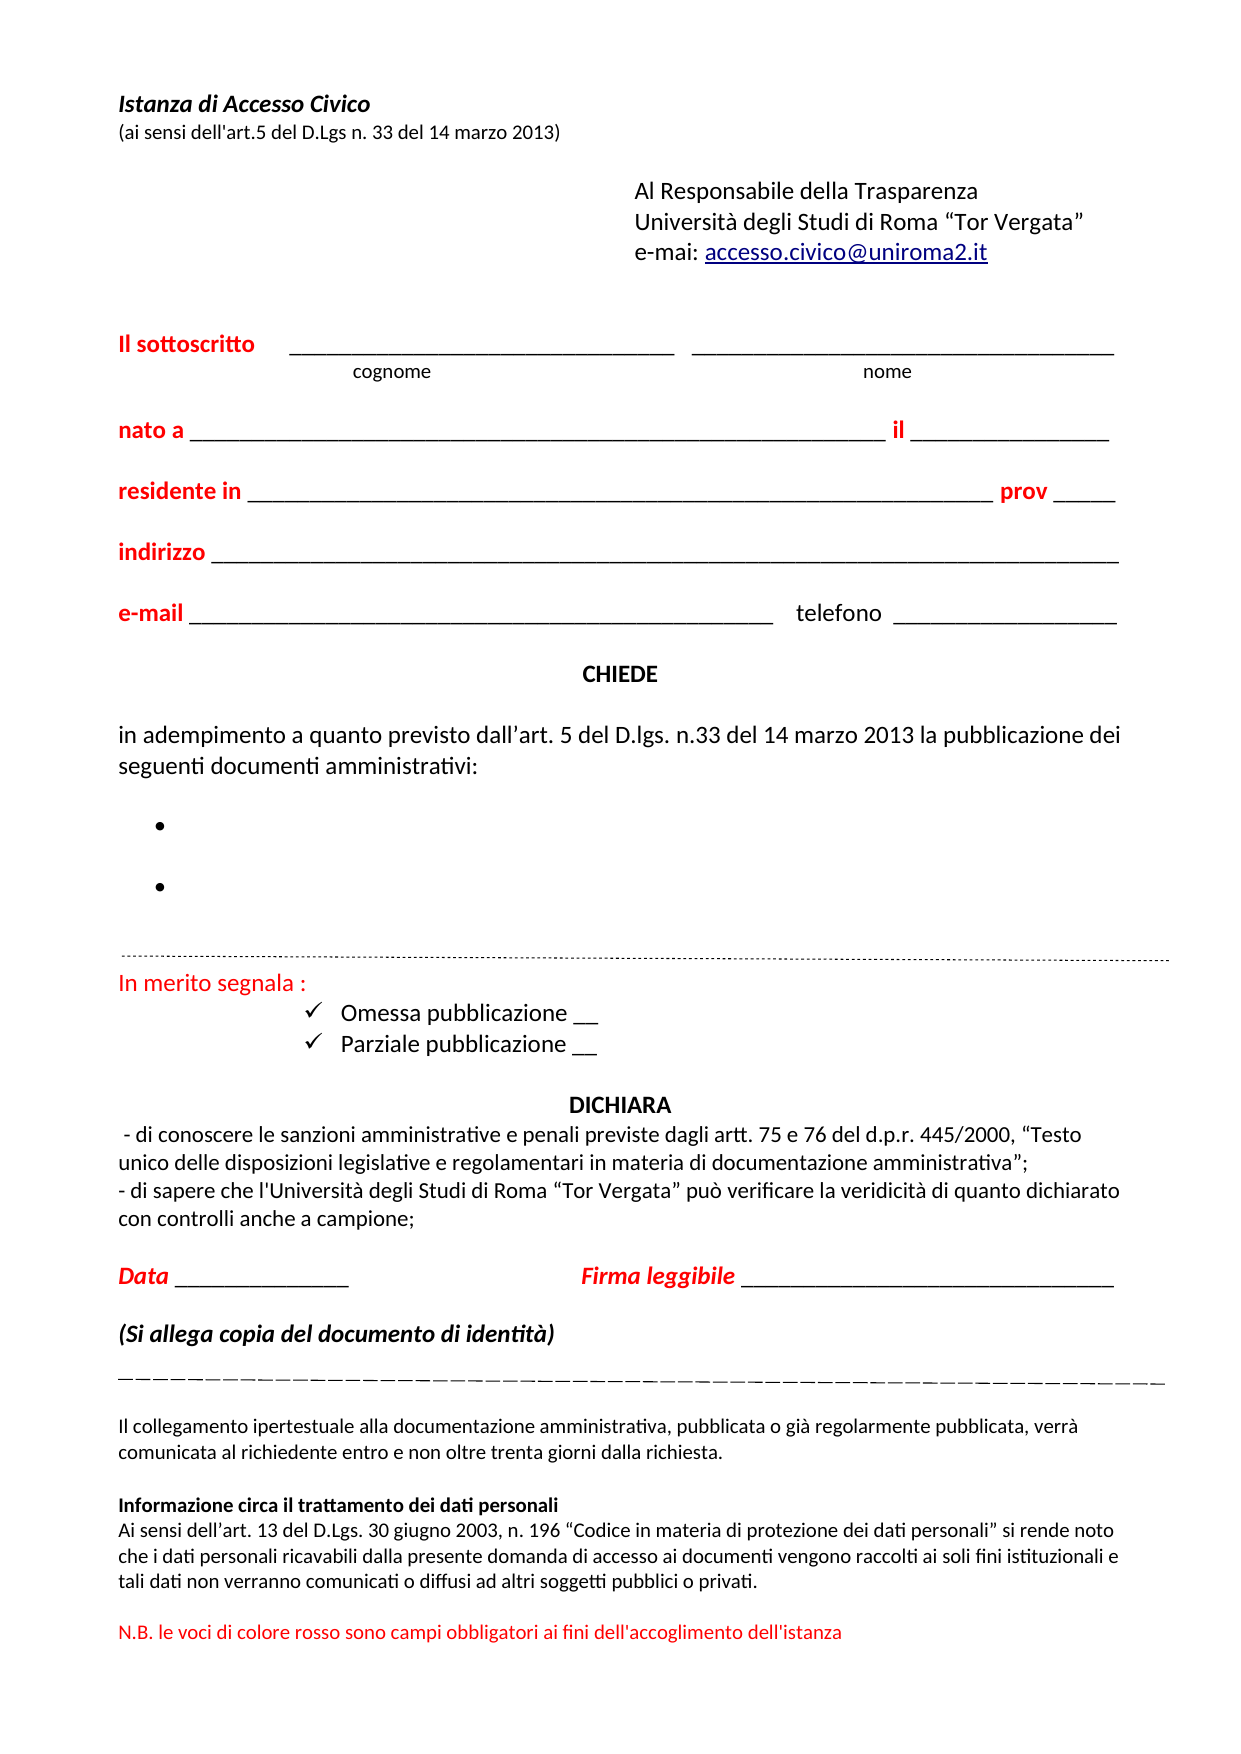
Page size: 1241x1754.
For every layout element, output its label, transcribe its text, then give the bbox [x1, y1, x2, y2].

text In merito segnala : [118, 967, 1122, 998]
text Al Responsabile della Trasparenza [634, 175, 1122, 206]
text - di conoscere le sanzioni amministrative e penali previste dagli artt. 75 e 76 del d.p.r. 445/2000, “Testo unico delle disposizioni legislative e regolamentari in materia di documentazione amministrativa”; [118, 1120, 1122, 1176]
text (ai sensi dell'art.5 del D.Lgs n. 33 del 14 marzo 2013) [118, 119, 1122, 144]
text Data ______________ Firma leggibile ______________________________ [118, 1260, 1122, 1290]
text Ai sensi dell’art. 13 del D.Lgs. 30 giugno 2003, n. 196 “Codice in materia di protezione dei dati personali” si rende noto che i dati personali ricavabili dalla presente domanda di accesso ai documenti vengono raccolti ai soli fini istituzionali e tali dati non verranno comunicati o diffusi ad altri soggetti pubblici o privati. [118, 1518, 1122, 1594]
text (Si allega copia del documento di identità) [118, 1318, 1122, 1349]
text Istanza di Accesso Civico [118, 89, 1122, 119]
list Omessa pubblicazione __ [303, 998, 1122, 1028]
text CHIEDE [118, 658, 1122, 689]
text e-mai: accesso.civico@uniroma2.it [634, 236, 1122, 267]
text e-mail _______________________________________________ telefono __________________ [118, 597, 1122, 628]
text DICHIARA [118, 1089, 1122, 1120]
text nato a ________________________________________________________ il ________________ [118, 414, 1122, 445]
text Università degli Studi di Roma “Tor Vergata” [634, 206, 1122, 236]
list Parziale pubblicazione __ [303, 1028, 1122, 1059]
text indirizzo _________________________________________________________________________ [118, 536, 1122, 567]
text Il sottoscritto _______________________________ __________________________________ [118, 328, 1122, 358]
text in adempimento a quanto previsto dall’art. 5 del D.lgs. n.33 del 14 marzo 2013 la pubblicazione dei seguenti documenti amministrativi: [118, 719, 1122, 780]
text cognome nome [118, 358, 1122, 384]
text Informazione circa il trattamento dei dati personali [118, 1492, 1122, 1518]
text residente in ____________________________________________________________ prov _____ [118, 475, 1122, 506]
text N.B. le voci di colore rosso sono campi obbligatori ai fini dell'accoglimento dell'istanza [118, 1619, 1122, 1645]
text - di sapere che l'Università degli Studi di Roma “Tor Vergata” può verificare la veridicità di quanto dichiarato con controlli anche a campione; [118, 1176, 1122, 1232]
text Il collegamento ipertestuale alla documentazione amministrativa, pubblicata o già regolarmente pubblicata, verrà comunicata al richiedente entro e non oltre trenta giorni dalla richiesta. [118, 1413, 1122, 1464]
